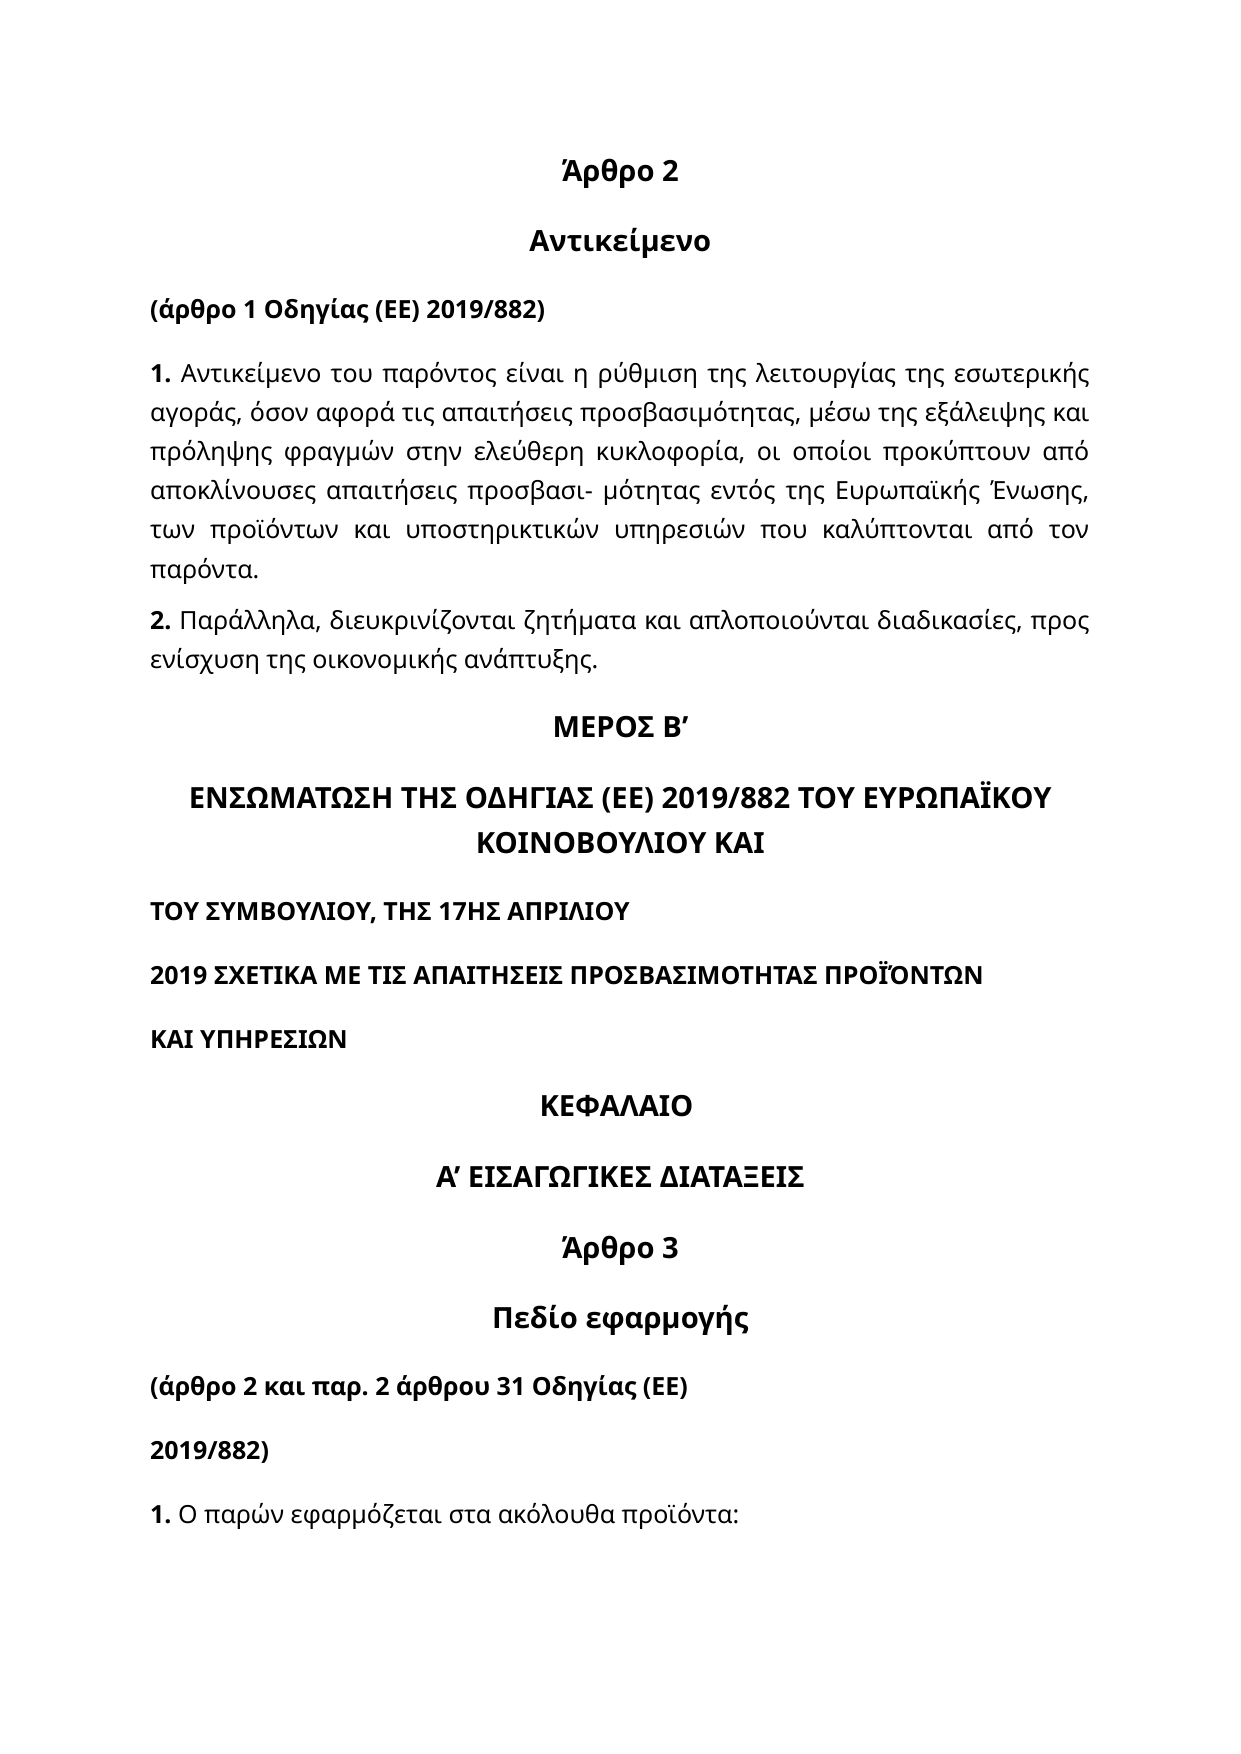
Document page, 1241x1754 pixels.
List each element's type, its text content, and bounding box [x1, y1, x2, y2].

subtitle Άρθρο 2 [150, 150, 1090, 190]
subtitle Πεδίο εφαρμογής [150, 1297, 1090, 1337]
subtitle Άρθρο 3 [150, 1227, 1090, 1267]
text 2019/882) [150, 1432, 1090, 1466]
text 1. Ο παρών εφαρμόζεται στα ακόλουθα προϊόντα: [150, 1496, 1090, 1531]
text 1. Αντικείμενο του παρόντος είναι η ρύθμιση της λειτουργίας της εσωτερικής αγοράς, όσον αφορά τις απαιτήσεις προσβασιμότητας, μέσω της εξάλειψης και πρόληψης φραγμών στην ελεύθερη κυκλοφορία, οι οποίοι προκύπτουν από αποκλίνουσες απαιτήσεις προσβασι- μότητας εντός της Ευρωπαϊκής Ένωσης, των προϊόντων και υποστηρικτικών υπηρεσιών που καλύπτονται από τον παρόντα. [150, 355, 1090, 585]
text 2. Παράλληλα, διευκρινίζονται ζητήματα και απλοποιούνται διαδικασίες, προς ενίσχυση της οικονομικής ανάπτυξης. [150, 603, 1090, 676]
subtitle ΜΕΡΟΣ Β’ [150, 706, 1090, 746]
subtitle Αντικείμενο [150, 221, 1090, 260]
subtitle A’ ΕΙΣΑΓΩΓΙΚΕΣ ΔΙΑΤΑΞΕΙΣ [150, 1156, 1090, 1196]
text ΚΑΙ ΥΠΗΡΕΣΙΩΝ [150, 1021, 1090, 1056]
text ΤΟΥ ΣΥΜΒΟΥΛΙΟΥ, ΤΗΣ 17ΗΣ ΑΠΡΙΛΙΟΥ [150, 893, 1090, 927]
text (άρθρο 1 Οδηγίας (ΕΕ) 2019/882) [150, 291, 1090, 325]
subtitle ΕΝΣΩΜΑΤΩΣΗ ΤΗΣ ΟΔΗΓΙΑΣ (ΕΕ) 2019/882 ΤΟΥ ΕΥΡΩΠΑΪΚΟΥ ΚΟΙΝΟΒΟΥΛΙΟΥ ΚΑΙ [150, 777, 1090, 862]
subtitle ΚΕΦΑΛΑΙΟ [150, 1086, 1090, 1125]
text (άρθρο 2 και παρ. 2 άρθρου 31 Οδηγίας (ΕΕ) [150, 1368, 1090, 1402]
text 2019 ΣΧΕΤΙΚΑ ΜΕ ΤΙΣ ΑΠΑΙΤΗΣΕΙΣ ΠΡΟΣΒΑΣΙΜΟΤΗΤΑΣ ΠΡΟΪΌΝΤΩΝ [150, 957, 1090, 991]
